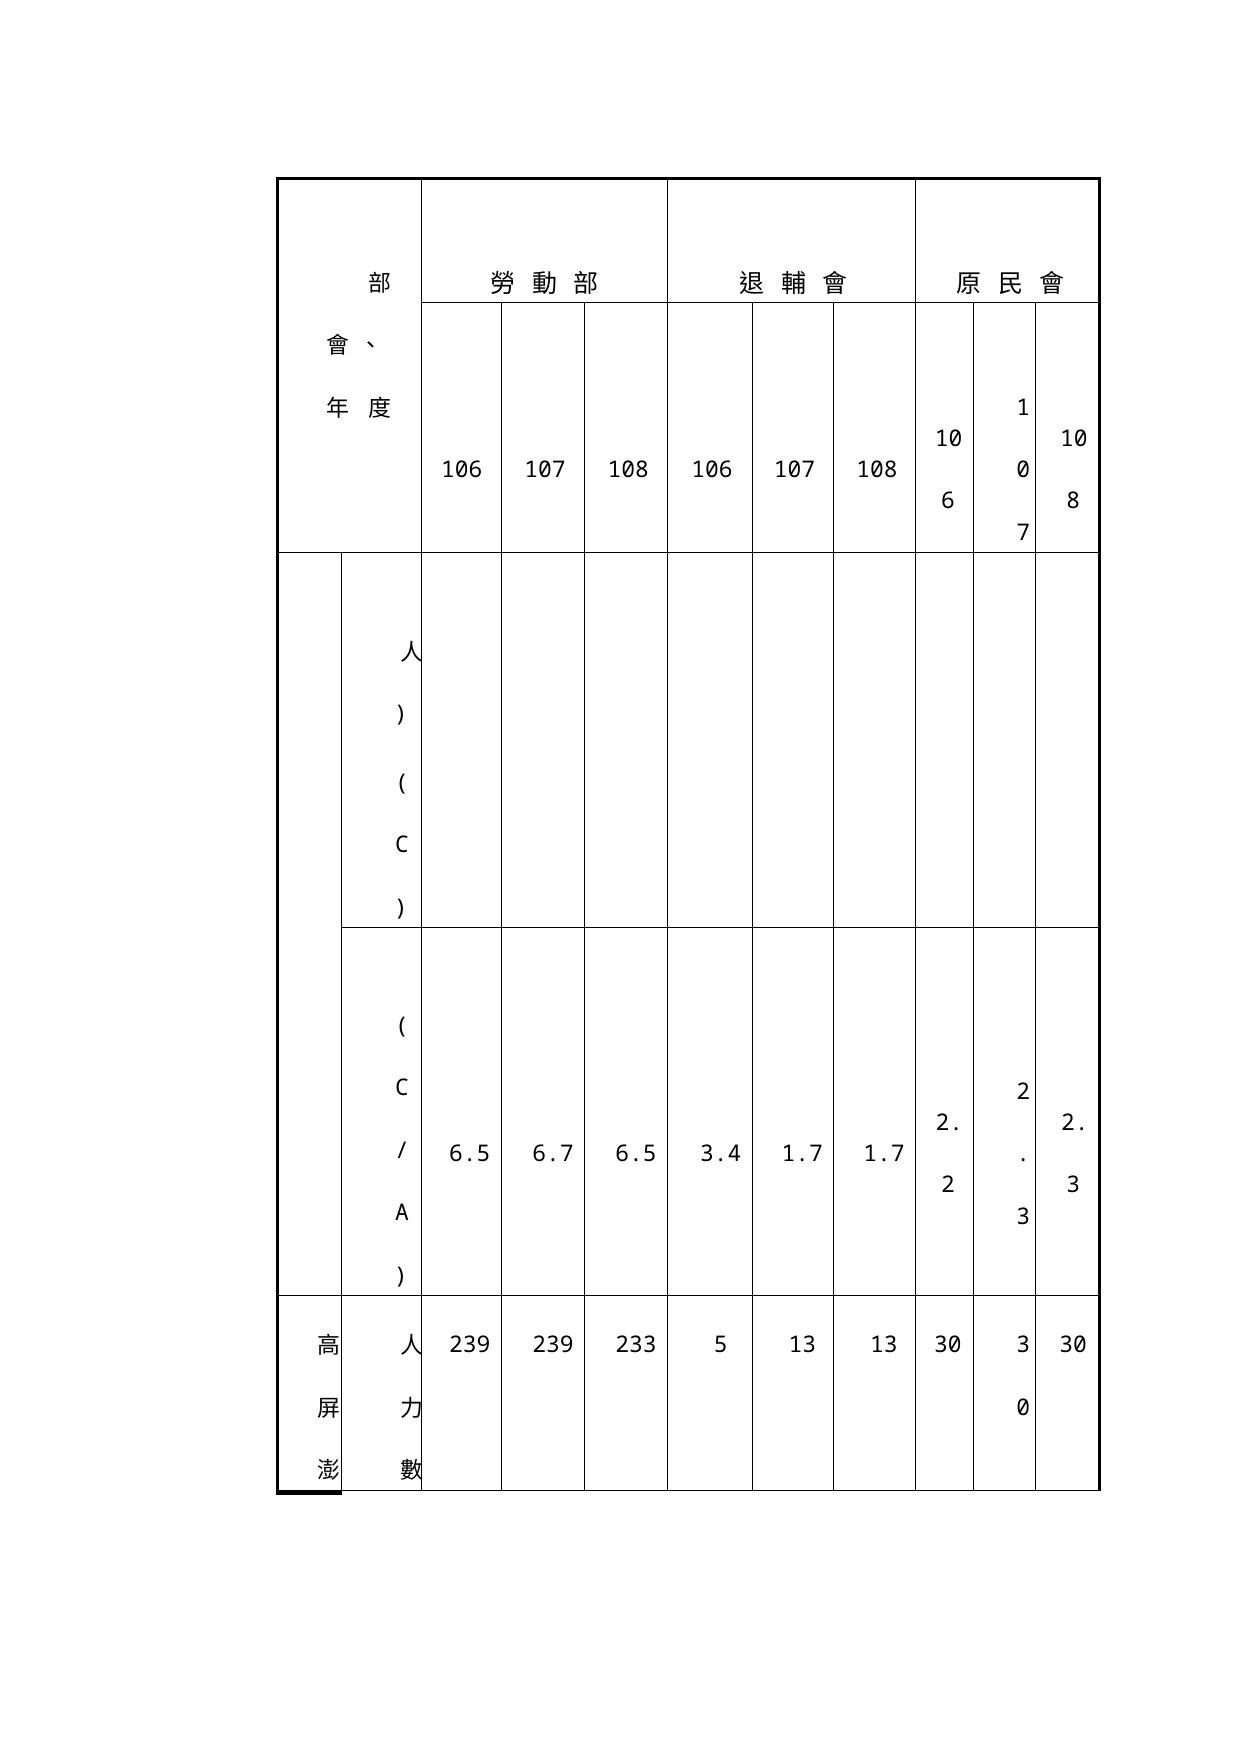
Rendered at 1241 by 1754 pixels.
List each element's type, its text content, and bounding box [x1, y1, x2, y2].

table_cell 5 [668, 1296, 752, 1490]
table_cell 233 [585, 1296, 667, 1490]
table_cell [422, 553, 501, 927]
table_header 原民會 [916, 180, 1098, 302]
table_cell 2.3 [974, 928, 1035, 1295]
table_cell 13 [753, 1296, 833, 1490]
table_cell 2.3 [1036, 928, 1098, 1295]
table_header 退輔會 [668, 180, 915, 302]
table_cell [834, 553, 915, 927]
table_cell 6.5 [585, 928, 667, 1295]
table_cell 106 [668, 303, 752, 552]
table_cell 高屏澎 [279, 1296, 341, 1490]
table_cell 13 [834, 1296, 915, 1490]
table_cell [1036, 553, 1098, 927]
table_cell 30 [974, 1296, 1035, 1490]
table_cell 107 [753, 303, 833, 552]
table_cell [279, 553, 341, 1295]
table_cell 108 [585, 303, 667, 552]
table_cell 1.7 [753, 928, 833, 1295]
table_cell [502, 553, 584, 927]
table_cell 239 [422, 1296, 501, 1490]
table_cell 6.5 [422, 928, 501, 1295]
table_cell 108 [1036, 303, 1098, 552]
table_cell 2.2 [916, 928, 973, 1295]
table_header 部會、年度 區域、項目 [279, 180, 421, 552]
table_cell [974, 553, 1035, 927]
table_cell [585, 553, 667, 927]
table_cell 30 [1036, 1296, 1098, 1490]
table_header 勞動部 [422, 180, 667, 302]
table_cell 6.7 [502, 928, 584, 1295]
table_cell (C/A) [342, 928, 421, 1295]
table_cell 1.7 [834, 928, 915, 1295]
table_cell 106 [916, 303, 973, 552]
table_cell 30 [916, 1296, 973, 1490]
table_cell [916, 553, 973, 927]
table_cell 106 [422, 303, 501, 552]
table_cell [668, 553, 752, 927]
table_cell 107 [502, 303, 584, 552]
table_cell 107 [974, 303, 1035, 552]
table_cell 人力數 (A) [342, 1296, 421, 1490]
table_cell [753, 553, 833, 927]
table_cell 239 [502, 1296, 584, 1490]
table_cell 3.4 [668, 928, 752, 1295]
table_cell 人) (C) [342, 553, 421, 927]
table_cell 108 [834, 303, 915, 552]
